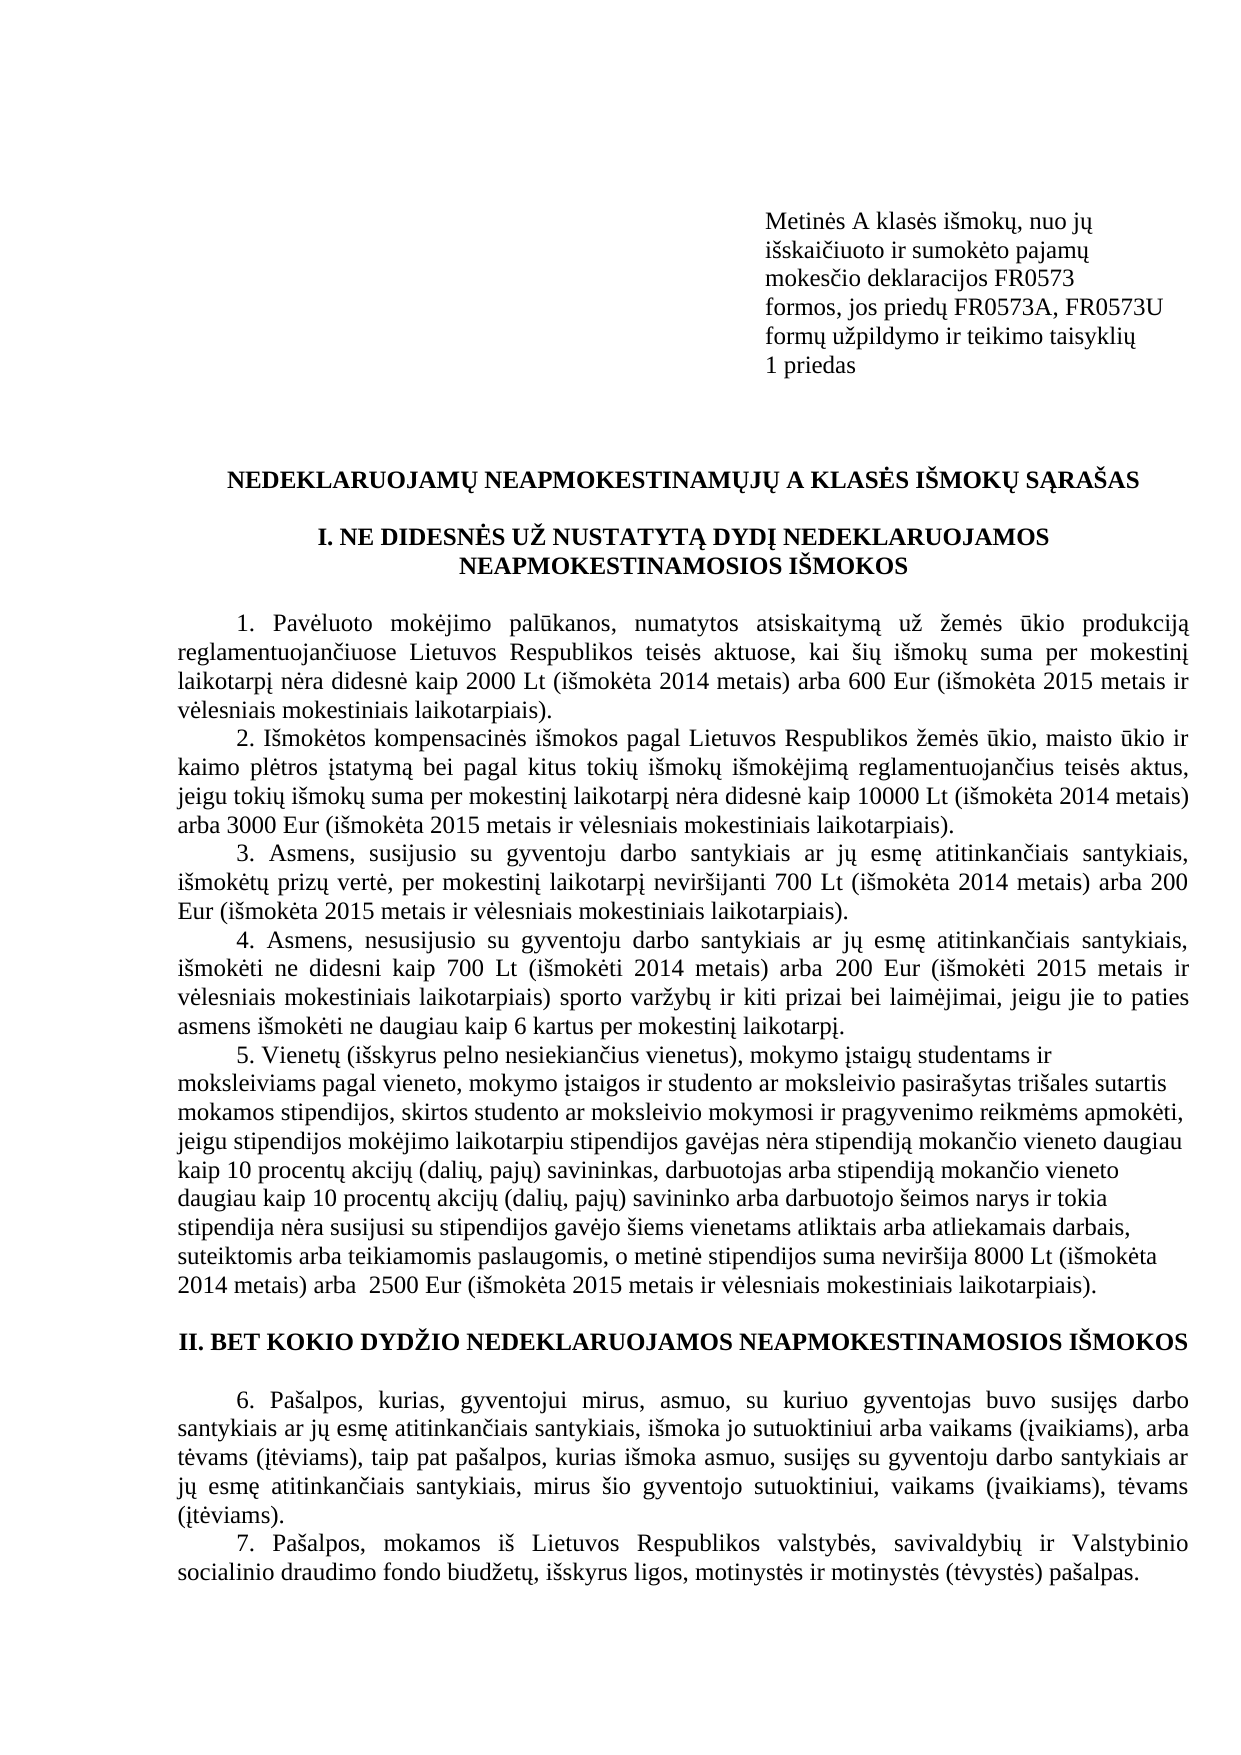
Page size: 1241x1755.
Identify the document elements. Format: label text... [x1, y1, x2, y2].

text II. BET KOKIO DYDŽIO NEDEKLARUOJAMOS NEAPMOKESTINAMOSIOS IŠMOKOS [177, 1327, 1190, 1356]
text 3. Asmens, susijusio su gyventoju darbo santykiais ar jų esmę atitinkančiais santykiais, išmokėtų prizų vertė, per mokestinį laikotarpį neviršijanti 700 Lt (išmokėta 2014 metais) arba 200 Eur (išmokėta 2015 metais ir vėlesniais mokestiniais laikotarpiais). [177, 838, 1190, 925]
text 1. Pavėluoto mokėjimo palūkanos, numatytos atsiskaitymą už žemės ūkio produkciją reglamentuojančiuose Lietuvos Respublikos teisės aktuose, kai šių išmokų suma per mokestinį laikotarpį nėra didesnė kaip 2000 Lt (išmokėta 2014 metais) arba 600 Eur (išmokėta 2015 metais ir vėlesniais mokestiniais laikotarpiais). [177, 608, 1190, 723]
text Metinės A klasės išmokų, nuo jų [646, 206, 1181, 235]
text 4. Asmens, nesusijusio su gyventoju darbo santykiais ar jų esmę atitinkančiais santykiais, išmokėti ne didesni kaip 700 Lt (išmokėti 2014 metais) arba 200 Eur (išmokėti 2015 metais ir vėlesniais mokestiniais laikotarpiais) sporto varžybų ir kiti prizai bei laimėjimai, jeigu jie to paties asmens išmokėti ne daugiau kaip 6 kartus per mokestinį laikotarpį. [177, 925, 1190, 1040]
text NEDEKLARUOJAMŲ NEAPMOKESTINAMŲJŲ A KLASĖS IŠMOKŲ SĄRAŠAS [177, 465, 1190, 493]
text 6. Pašalpos, kurias, gyventojui mirus, asmuo, su kuriuo gyventojas buvo susijęs darbo santykiais ar jų esmę atitinkančiais santykiais, išmoka jo sutuoktiniui arba vaikams (įvaikiams), arba tėvams (įtėviams), taip pat pašalpos, kurias išmoka asmuo, susijęs su gyventoju darbo santykiais ar jų esmę atitinkančiais santykiais, mirus šio gyventojo sutuoktiniui, vaikams (įvaikiams), tėvams (įtėviams). [177, 1385, 1190, 1528]
text mokesčio deklaracijos FR0573 [646, 263, 1181, 292]
text 7. Pašalpos, mokamos iš Lietuvos Respublikos valstybės, savivaldybių ir Valstybinio socialinio draudimo fondo biudžetų, išskyrus ligos, motinystės ir motinystės (tėvystės) pašalpas. [177, 1528, 1190, 1586]
text 5. Vienetų (išskyrus pelno nesiekiančius vienetus), mokymo įstaigų studentams ir moksleiviams pagal vieneto, mokymo įstaigos ir studento ar moksleivio pasirašytas trišales sutartis mokamos stipendijos, skirtos studento ar moksleivio mokymosi ir pragyvenimo reikmėms apmokėti, jeigu stipendijos mokėjimo laikotarpiu stipendijos gavėjas nėra stipendiją mokančio vieneto daugiau kaip 10 procentų akcijų (dalių, pajų) savininkas, darbuotojas arba stipendiją mokančio vieneto daugiau kaip 10 procentų akcijų (dalių, pajų) savininko arba darbuotojo šeimos narys ir tokia stipendija nėra susijusi su stipendijos gavėjo šiems vienetams atliktais arba atliekamais darbais, suteiktomis arba teikiamomis paslaugomis, o metinė stipendijos suma neviršija 8000 Lt (išmokėta 2014 metais) arba 2500 Eur (išmokėta 2015 metais ir vėlesniais mokestiniais laikotarpiais). [177, 1040, 1190, 1298]
text formos, jos priedų FR0573A, FR0573U formų užpildymo ir teikimo taisyklių [765, 292, 1181, 350]
text 2. Išmokėtos kompensacinės išmokos pagal Lietuvos Respublikos žemės ūkio, maisto ūkio ir kaimo plėtros įstatymą bei pagal kitus tokių išmokų išmokėjimą reglamentuojančius teisės aktus, jeigu tokių išmokų suma per mokestinį laikotarpį nėra didesnė kaip 10000 Lt (išmokėta 2014 metais) arba 3000 Eur (išmokėta 2015 metais ir vėlesniais mokestiniais laikotarpiais). [177, 723, 1190, 838]
text 1 priedas [765, 350, 1181, 378]
text I. NE DIDESNĖS UŽ NUSTATYTĄ DYDĮ NEDEKLARUOJAMOS NEAPMOKESTINAMOSIOS IŠMOKOS [177, 522, 1190, 580]
text išskaičiuoto ir sumokėto pajamų [646, 235, 1181, 263]
